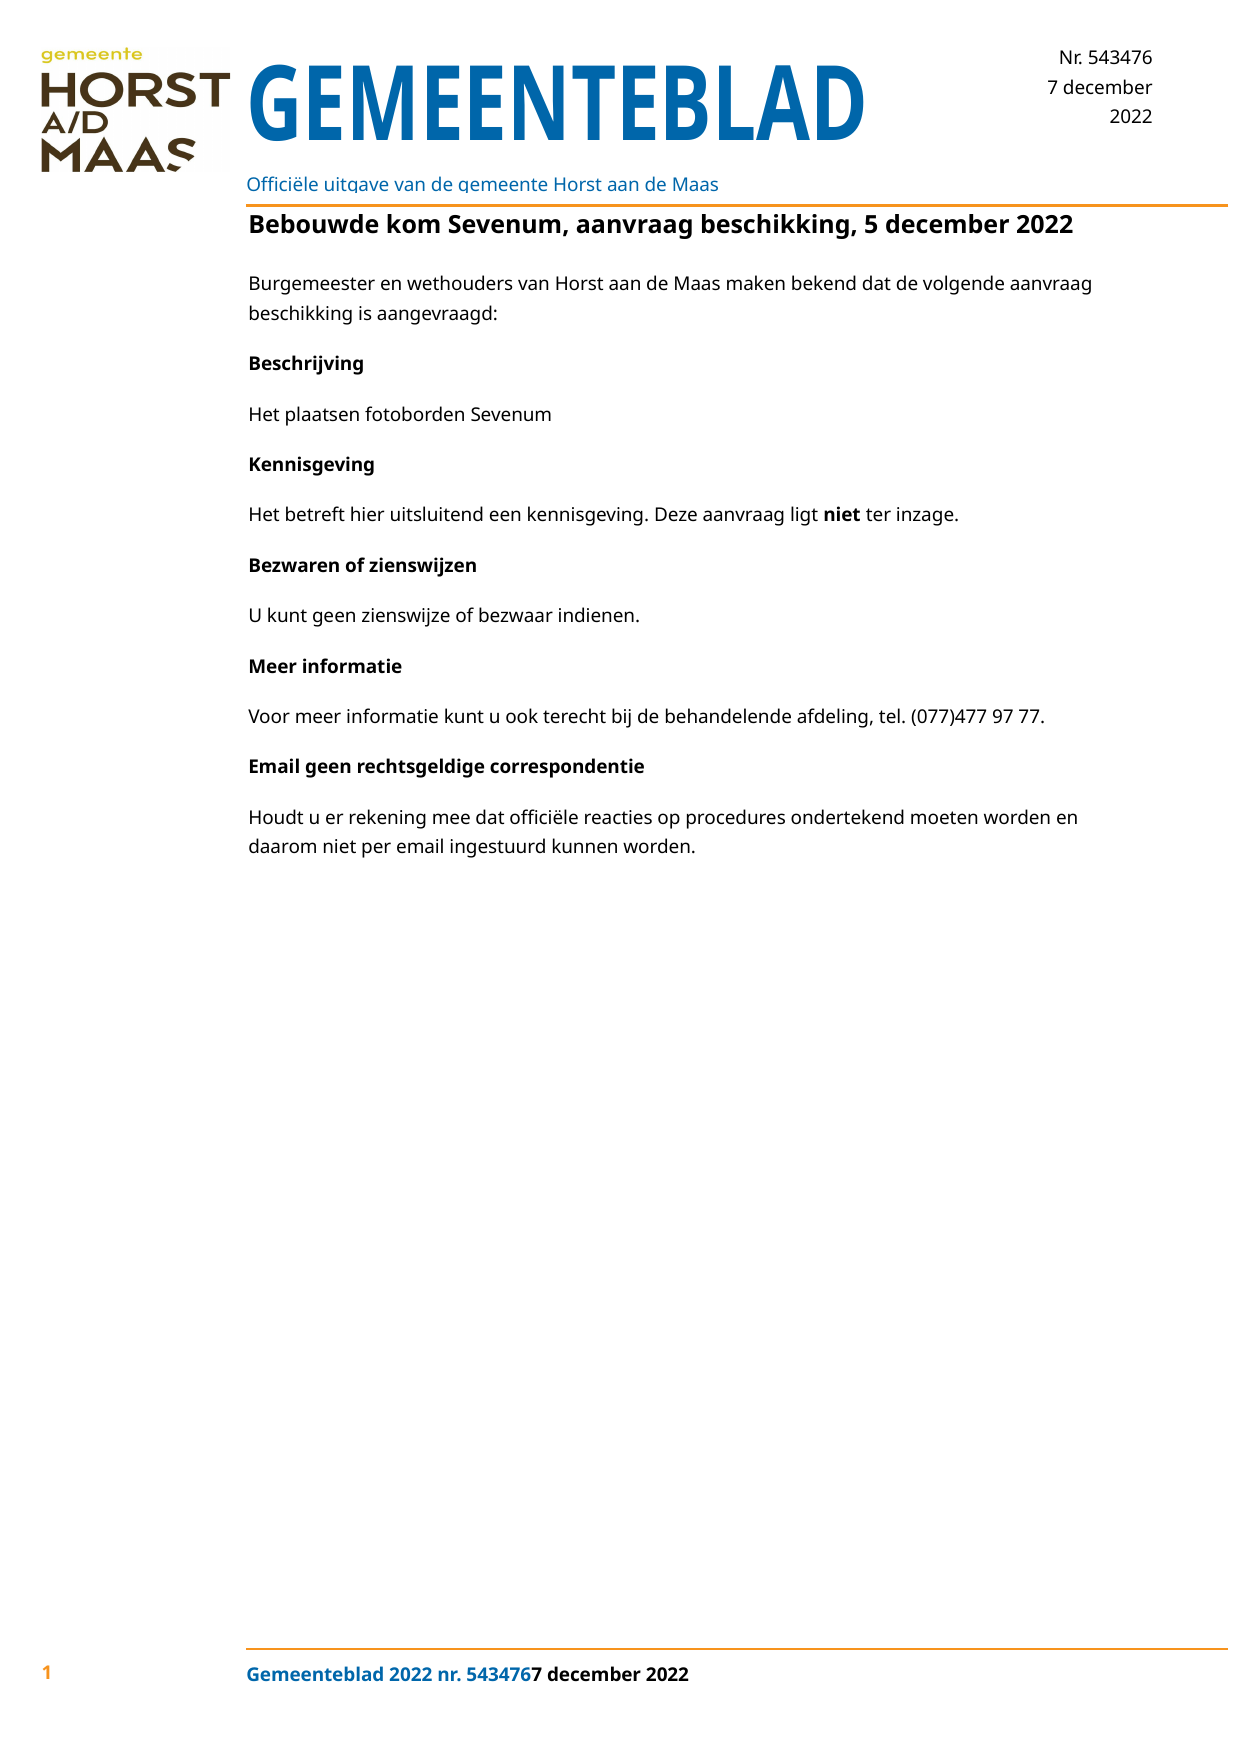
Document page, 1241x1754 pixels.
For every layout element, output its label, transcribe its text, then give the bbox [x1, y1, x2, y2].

text Email geen rechtsgeldige correspondentie [248, 754, 1152, 779]
text Het betreft hier uitsluitend een kennisgeving. Deze aanvraag ligt niet ter inzage. [248, 502, 1152, 527]
picture [41, 47, 231, 172]
text Burgemeester en wethouders van Horst aan de Maas maken bekend dat de volgende aanvraag beschikking is aangevraagd: [248, 270, 1152, 326]
text U kunt geen zienswijze of bezwaar indienen. [248, 602, 1152, 628]
text Bebouwde kom Sevenum, aanvraag beschikking, 5 december 2022 [248, 207, 1152, 241]
text Bezwaren of zienswijzen [248, 552, 1152, 578]
text Voor meer informatie kunt u ook terecht bij de behandelende afdeling, tel. (077)477 97 77. [248, 703, 1152, 729]
text Beschrijving [248, 350, 1152, 376]
text Meer informatie [248, 653, 1152, 678]
text Houdt u er rekening mee dat officiële reacties op procedures ondertekend moeten worden en daarom niet per email ingestuurd kunnen worden. [248, 804, 1152, 859]
text Het plaatsen fotoborden Sevenum [248, 401, 1152, 426]
text Kennisgeving [248, 451, 1152, 477]
